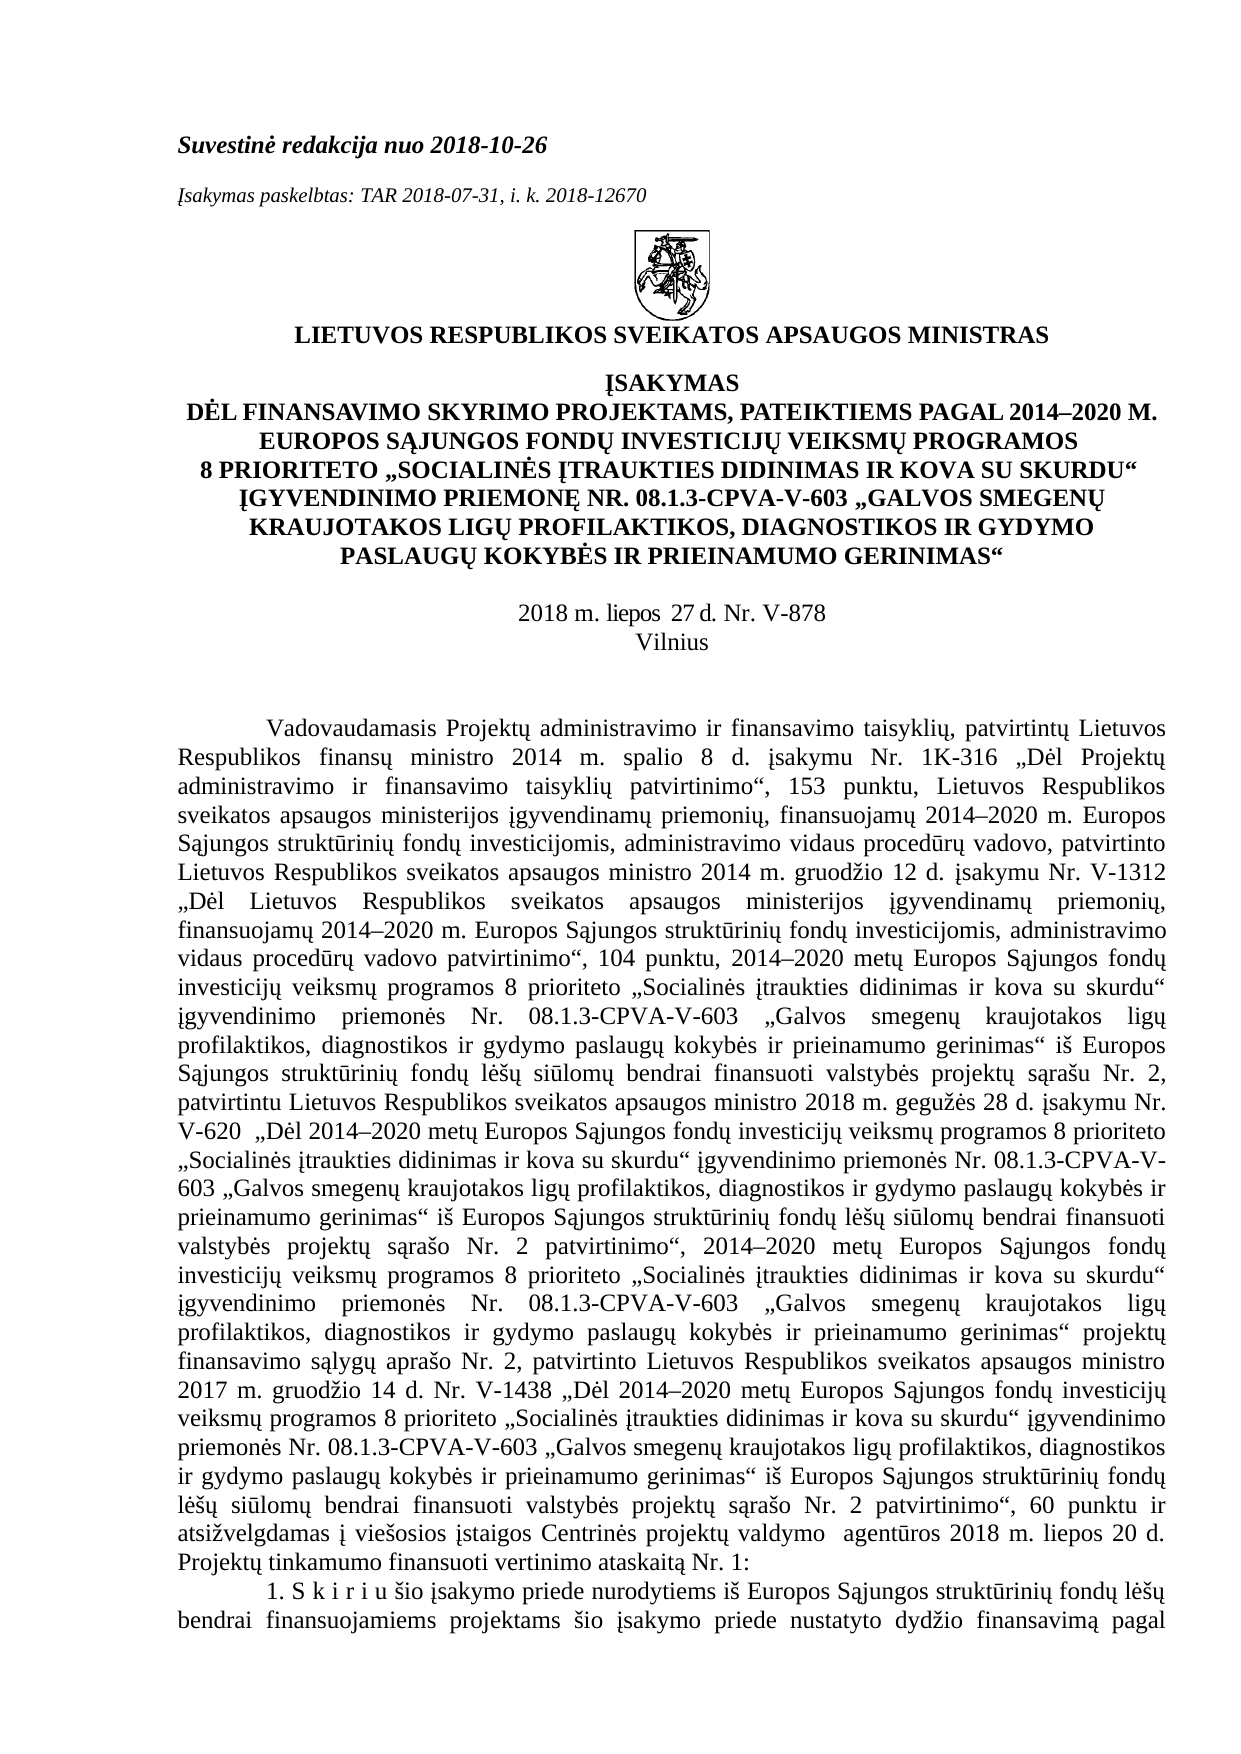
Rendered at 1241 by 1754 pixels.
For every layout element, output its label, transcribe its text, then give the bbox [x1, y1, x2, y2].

text Įsakymas paskelbtas: TAR 2018-07-31, i. k. 2018-12670 [177, 182, 1167, 207]
text DĖL FINANSAVIMO SKYRIMO PROJEKTAMS, PATEIKTIEMS PAGAL 2014–2020 M. EUROPOS SĄJUNGOS FONDŲ INVESTICIJŲ VEIKSMŲ PROGRAMOS 8 PRIORITETO „SOCIALINĖS ĮTRAUKTIES DIDINIMAS IR KOVA SU SKURDU“ [177, 397, 1167, 483]
text ĮSAKYMAS [177, 368, 1167, 397]
text LIETUVOS RESPUBLIKOS SVEIKATOS APSAUGOS MINISTRAS [177, 321, 1167, 349]
text Vadovaudamasis Projektų administravimo ir finansavimo taisyklių, patvirtintų Lietuvos Respublikos finansų ministro 2014 m. spalio 8 d. įsakymu Nr. 1K-316 „Dėl Projektų administravimo ir finansavimo taisyklių patvirtinimo“, 153 punktu, Lietuvos Respublikos sveikatos apsaugos ministerijos įgyvendinamų priemonių, finansuojamų 2014–2020 m. Europos Sąjungos struktūrinių fondų investicijomis, administravimo vidaus procedūrų vadovo, patvirtinto Lietuvos Respublikos sveikatos apsaugos ministro 2014 m. gruodžio 12 d. įsakymu Nr. V-1312 „Dėl Lietuvos Respublikos sveikatos apsaugos ministerijos įgyvendinamų priemonių, finansuojamų 2014–2020 m. Europos Sąjungos struktūrinių fondų investicijomis, administravimo vidaus procedūrų vadovo patvirtinimo“, 104 punktu, 2014–2020 metų Europos Sąjungos fondų investicijų veiksmų programos 8 prioriteto „Socialinės įtraukties didinimas ir kova su skurdu“ įgyvendinimo priemonės Nr. 08.1.3-CPVA-V-603 „Galvos smegenų kraujotakos ligų profilaktikos, diagnostikos ir gydymo paslaugų kokybės ir prieinamumo gerinimas“ iš Europos Sąjungos struktūrinių fondų lėšų siūlomų bendrai finansuoti valstybės projektų sąrašu Nr. 2, patvirtintu Lietuvos Respublikos sveikatos apsaugos ministro 2018 m. gegužės 28 d. įsakymu Nr. V-620 „Dėl 2014–2020 metų Europos Sąjungos fondų investicijų veiksmų programos 8 prioriteto „Socialinės įtraukties didinimas ir kova su skurdu“ įgyvendinimo priemonės Nr. 08.1.3-CPVA-V-603 „Galvos smegenų kraujotakos ligų profilaktikos, diagnostikos ir gydymo paslaugų kokybės ir prieinamumo gerinimas“ iš Europos Sąjungos struktūrinių fondų lėšų siūlomų bendrai finansuoti valstybės projektų sąrašo Nr. 2 patvirtinimo“, 2014–2020 metų Europos Sąjungos fondų investicijų veiksmų programos 8 prioriteto „Socialinės įtraukties didinimas ir kova su skurdu“ įgyvendinimo priemonės Nr. 08.1.3-CPVA-V-603 „Galvos smegenų kraujotakos ligų profilaktikos, diagnostikos ir gydymo paslaugų kokybės ir prieinamumo gerinimas“ projektų finansavimo sąlygų aprašo Nr. 2, patvirtinto Lietuvos Respublikos sveikatos apsaugos ministro 2017 m. gruodžio 14 d. Nr. V-1438 „Dėl 2014–2020 metų Europos Sąjungos fondų investicijų veiksmų programos 8 prioriteto „Socialinės įtraukties didinimas ir kova su skurdu“ įgyvendinimo priemonės Nr. 08.1.3-CPVA-V-603 „Galvos smegenų kraujotakos ligų profilaktikos, diagnostikos ir gydymo paslaugų kokybės ir prieinamumo gerinimas“ iš Europos Sąjungos struktūrinių fondų lėšų siūlomų bendrai finansuoti valstybės projektų sąrašo Nr. 2 patvirtinimo“, 60 punktu ir atsižvelgdamas į viešosios įstaigos Centrinės projektų valdymo agentūros 2018 m. liepos 20 d. Projektų tinkamumo finansuoti vertinimo ataskaitą Nr. 1: [177, 713, 1167, 1576]
text ĮGYVENDINIMO PRIEMONĘ NR. 08.1.3-CPVA-V-603 „GALVOS SMEGENŲ KRAUJOTAKOS LIGŲ PROFILAKTIKOS, DIAGNOSTIKOS IR GYDYMO PASLAUGŲ KOKYBĖS IR PRIEINAMUMO GERINIMAS“ [177, 483, 1167, 570]
text 1. S k i r i u šio įsakymo priede nurodytiems iš Europos Sąjungos struktūrinių fondų lėšų bendrai finansuojamiems projektams šio įsakymo priede nustatyto dydžio finansavimą pagal [177, 1576, 1167, 1633]
text 2018 m. liepos 27 d. Nr. V-878 [177, 598, 1167, 627]
text Vilnius [177, 627, 1167, 656]
text Suvestinė redakcija nuo 2018-10-26 [177, 130, 1167, 158]
